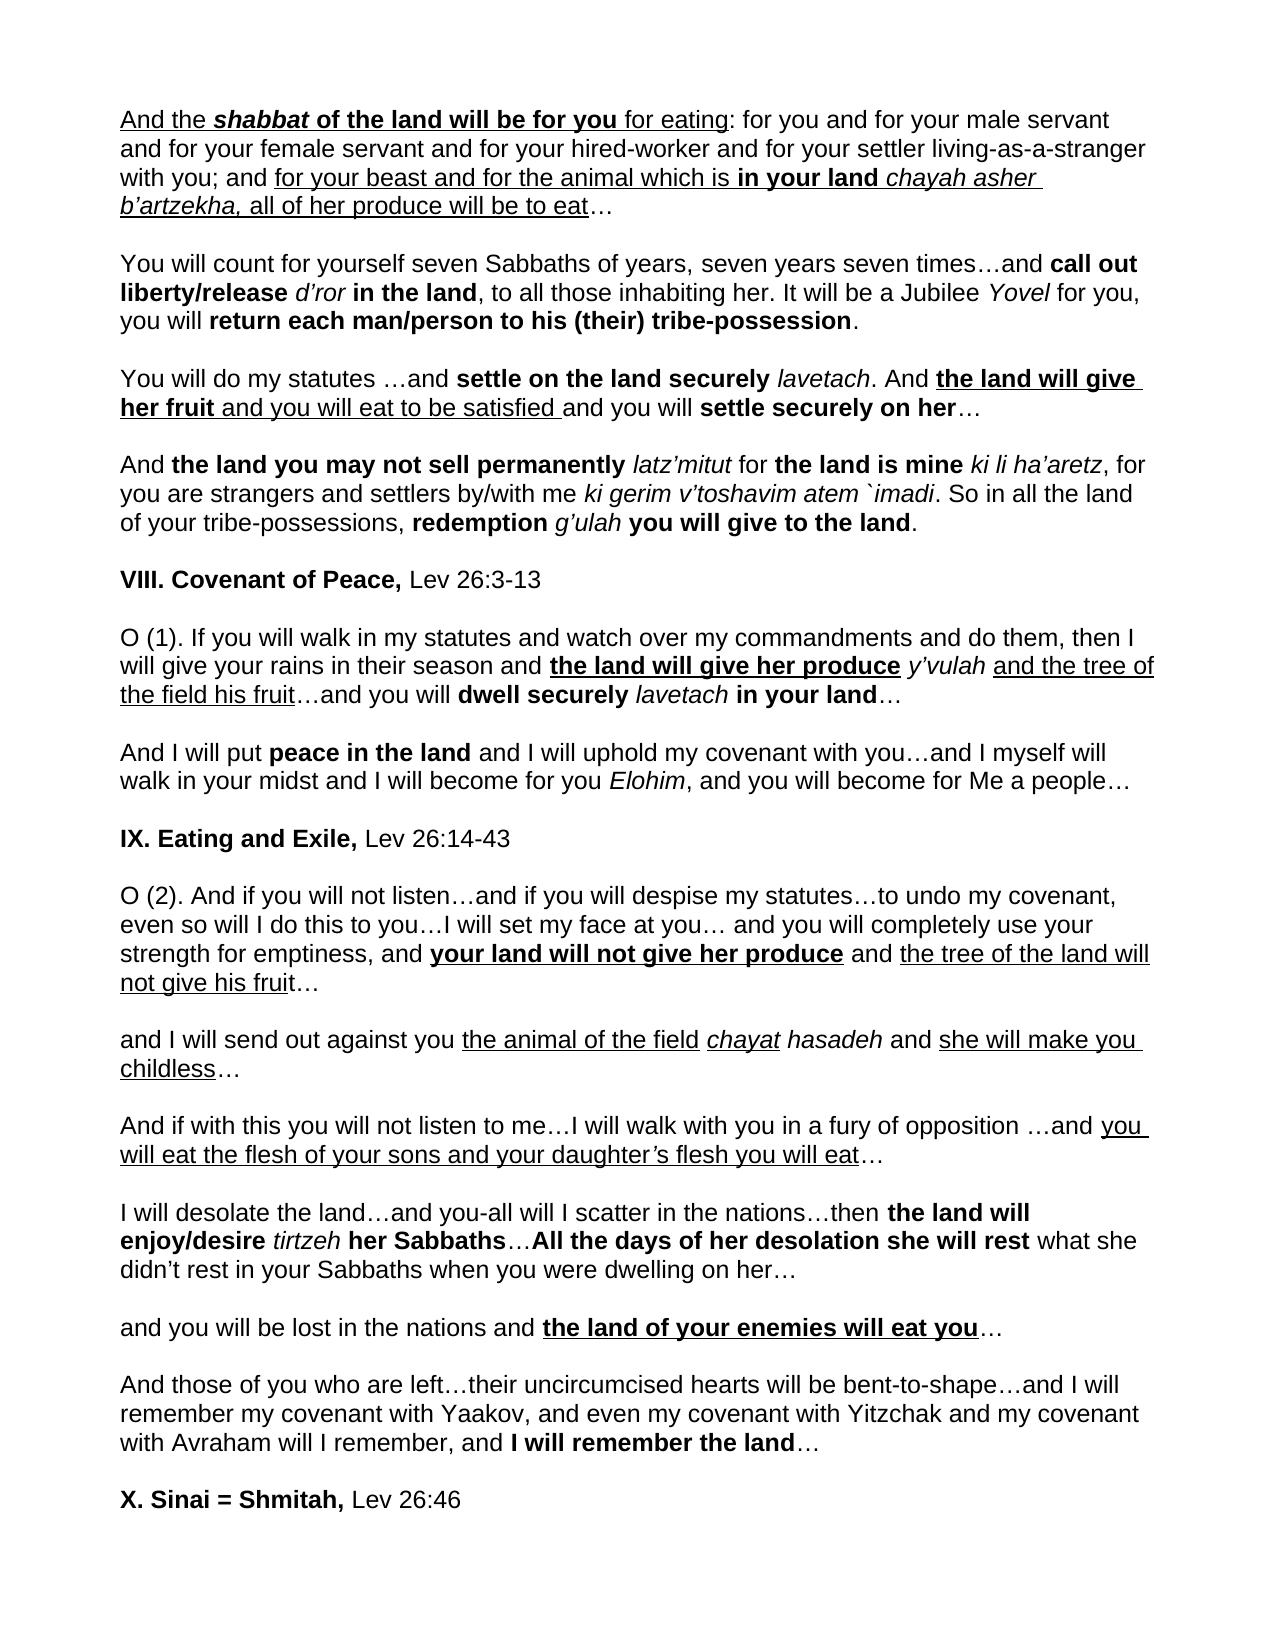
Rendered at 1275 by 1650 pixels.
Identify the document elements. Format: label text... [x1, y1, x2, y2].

text And the land you may not sell permanently latz’mitut for the land is mine ki li ha’aretz, for you are strangers and settlers by/with me ki gerim v’toshavim atem `imadi. So in all the land of your tribe-possessions, redemption g’ulah you will give to the land. [120, 450, 1155, 536]
text O (1). If you will walk in my statutes and watch over my commandments and do them, then I will give your rains in their season and the land will give her produce y’vulah and the tree of the field his fruit…and you will dwell securely lavetach in your land… [120, 622, 1155, 709]
text O (2). And if you will not listen…and if you will despise my statutes…to undo my covenant, even so will I do this to you…I will set my face at you… and you will completely use your strength for emptiness, and your land will not give her produce and the tree of the land will not give his fruit… [120, 881, 1155, 996]
text And if with this you will not listen to me…I will walk with you in a fury of opposition …and you will eat the flesh of your sons and your daughter’s flesh you will eat… [120, 1111, 1155, 1169]
text X. Sinai = Shmitah, Lev 26:46 [120, 1485, 1155, 1514]
text And those of you who are left…their uncircumcised hearts will be bent-to-shape…and I will remember my covenant with Yaakov, and even my covenant with Yitzchak and my covenant with Avraham will I remember, and I will remember the land… [120, 1370, 1155, 1456]
text And the shabbat of the land will be for you for eating: for you and for your male servant and for your female servant and for your hired-worker and for your settler living-as-a-stranger with you; and for your beast and for the animal which is in your land chayah asher b’artzekha, all of her produce will be to eat… [120, 105, 1155, 220]
text and I will send out against you the animal of the field chayat hasadeh and she will make you childless… [120, 1025, 1155, 1082]
text VIII. Covenant of Peace, Lev 26:3-13 [120, 565, 1155, 594]
text IX. Eating and Exile, Lev 26:14-43 [120, 824, 1155, 852]
text You will do my statutes …and settle on the land securely lavetach. And the land will give her fruit and you will eat to be satisfied and you will settle securely on her… [120, 364, 1155, 421]
text and you will be lost in the nations and the land of your enemies will eat you… [120, 1312, 1155, 1341]
text I will desolate the land…and you-all will I scatter in the nations…then the land will enjoy/desire tirtzeh her Sabbaths…All the days of her desolation she will rest what she didn’t rest in your Sabbaths when you were dwelling on her… [120, 1197, 1155, 1284]
text And I will put peace in the land and I will uphold my covenant with you…and I myself will walk in your midst and I will become for you Elohim, and you will become for Me a people… [120, 737, 1155, 795]
text You will count for yourself seven Sabbaths of years, seven years seven times…and call out liberty/release d’ror in the land, to all those inhabiting her. It will be a Jubilee Yovel for you, you will return each man/person to his (their) tribe-possession. [120, 249, 1155, 335]
